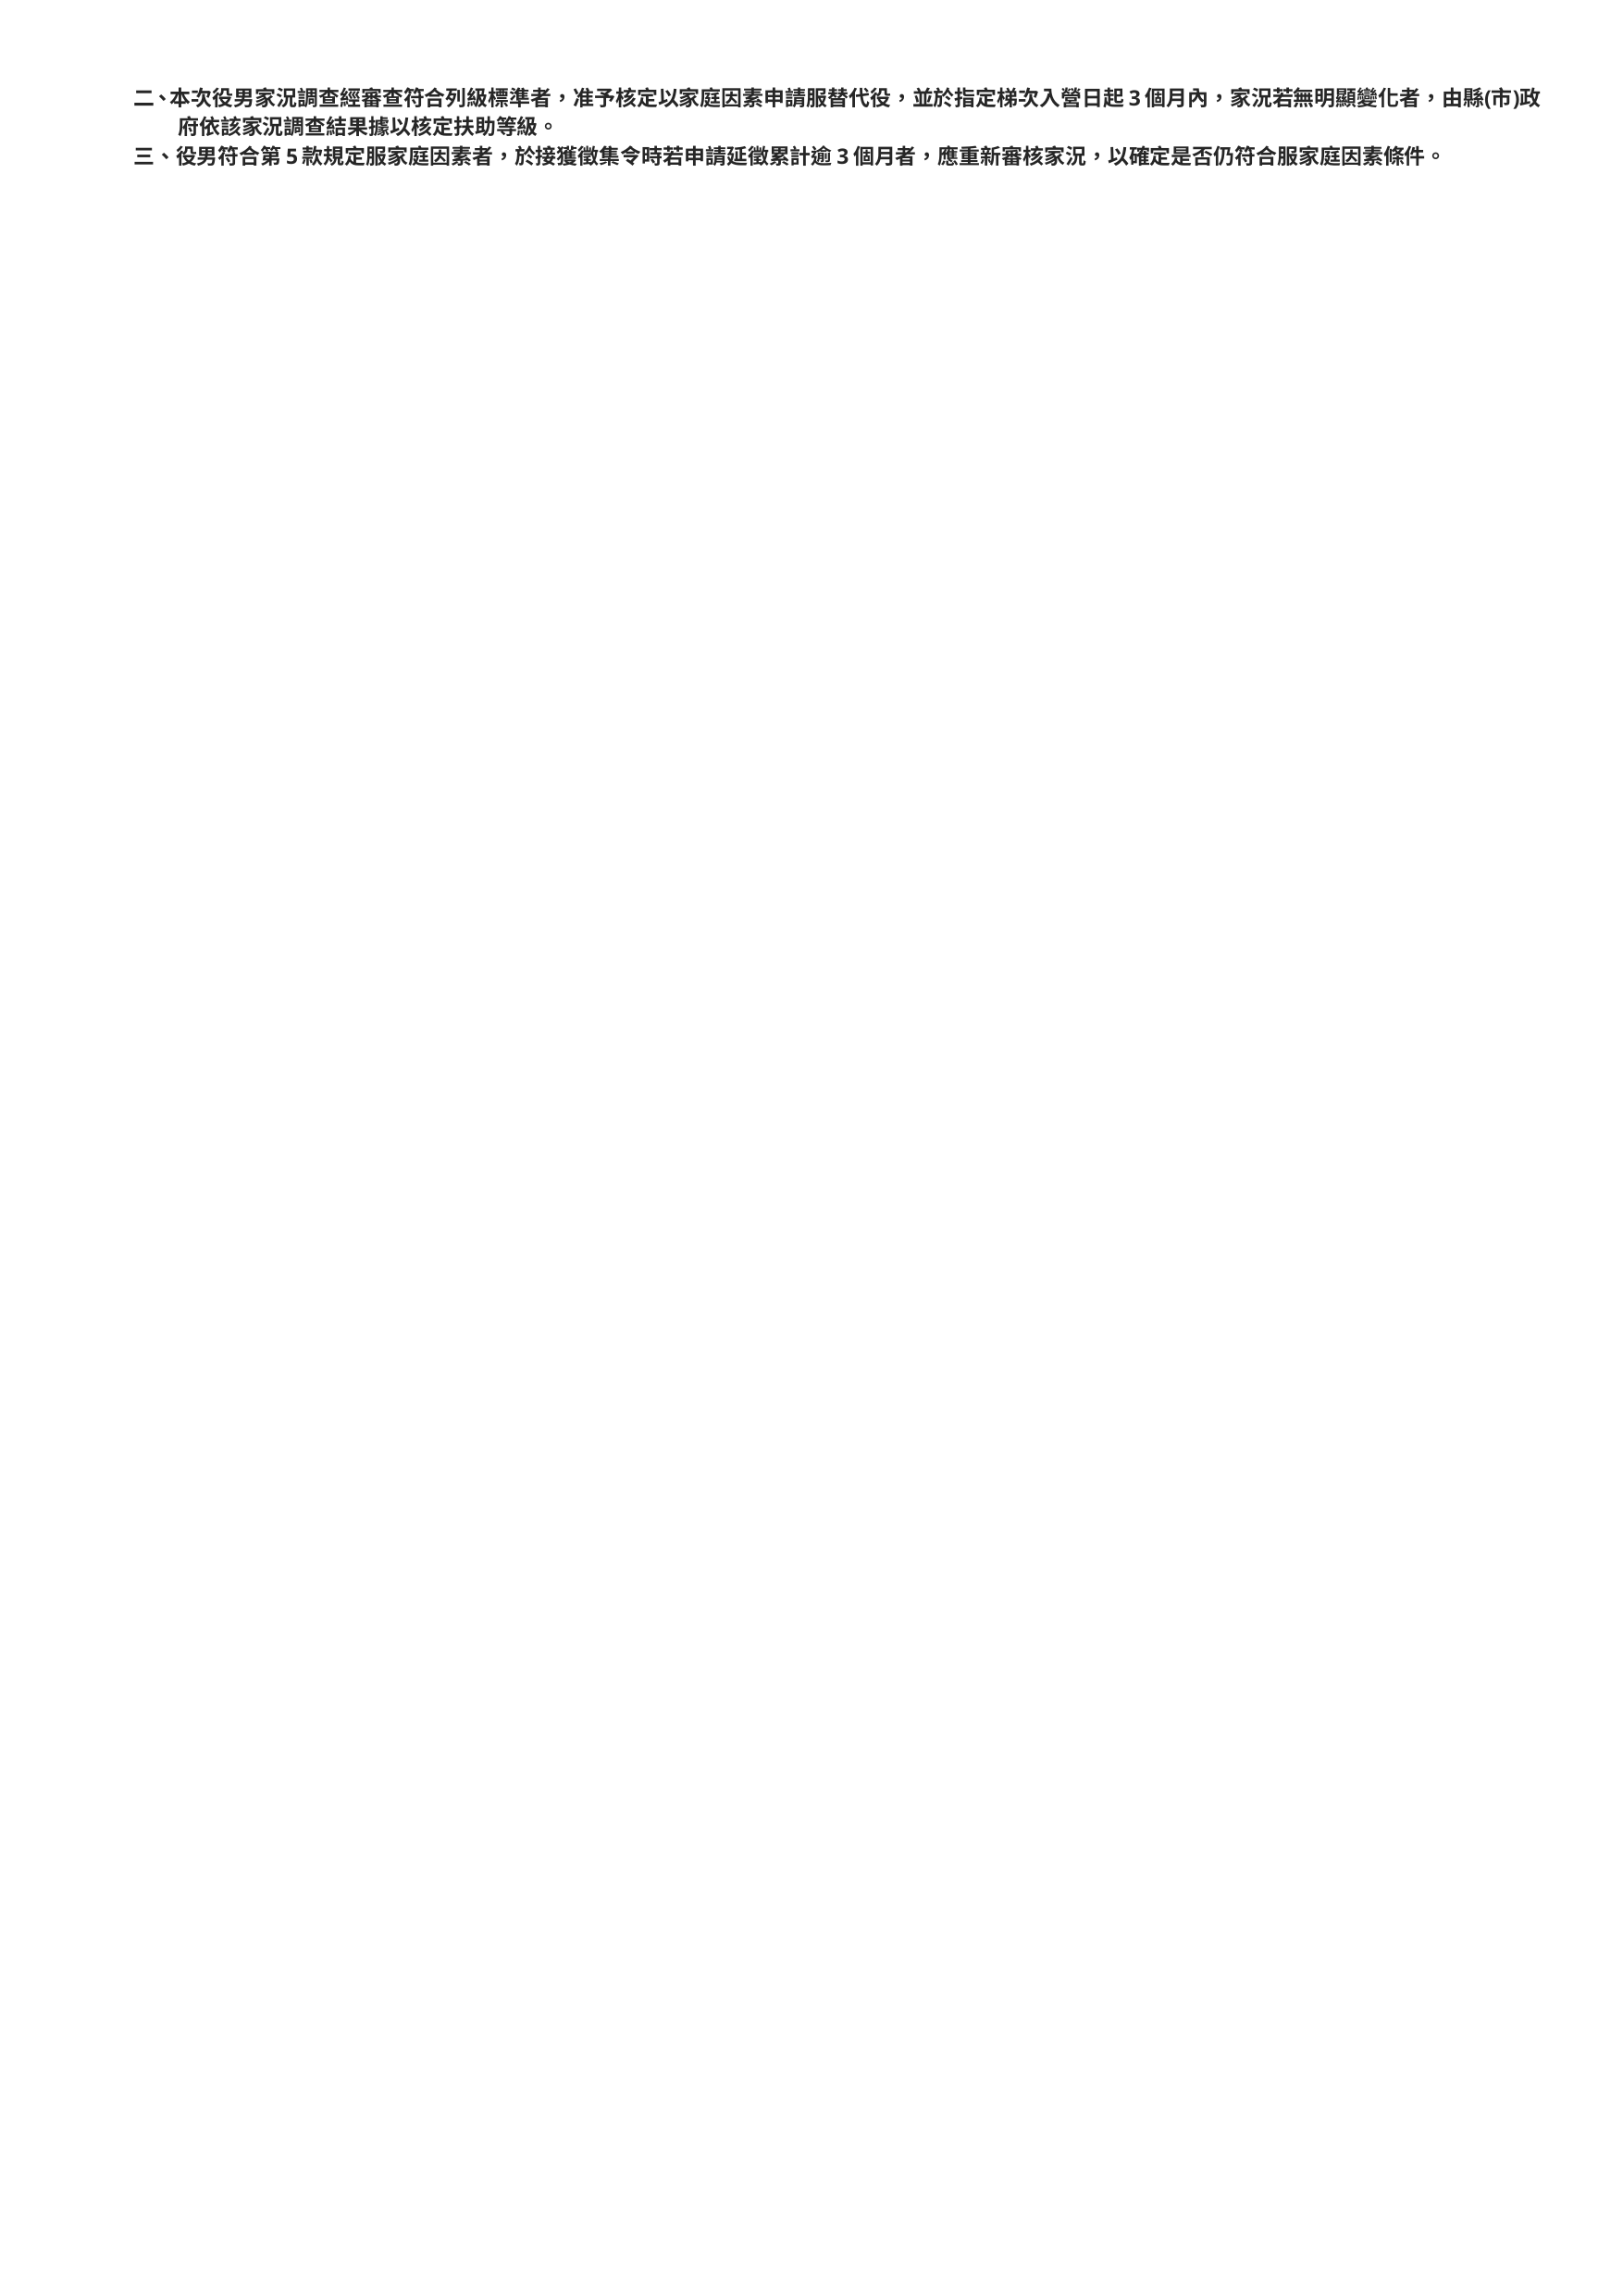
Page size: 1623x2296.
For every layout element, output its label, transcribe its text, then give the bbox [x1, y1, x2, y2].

text 二、本次役男家況調查經審查符合列級標準者，准予核定以家庭因素申請服替代役，並於指定梯次入營日起3個月內，家況若無明顯變化者，由縣(市)政府依該家況調查結果據以核定扶助等級。 [133, 82, 1541, 141]
text 三、役男符合第5款規定服家庭因素者，於接獲徵集令時若申請延徵累計逾3個月者，應重新審核家況，以確定是否仍符合服家庭因素條件。 [133, 141, 1541, 169]
